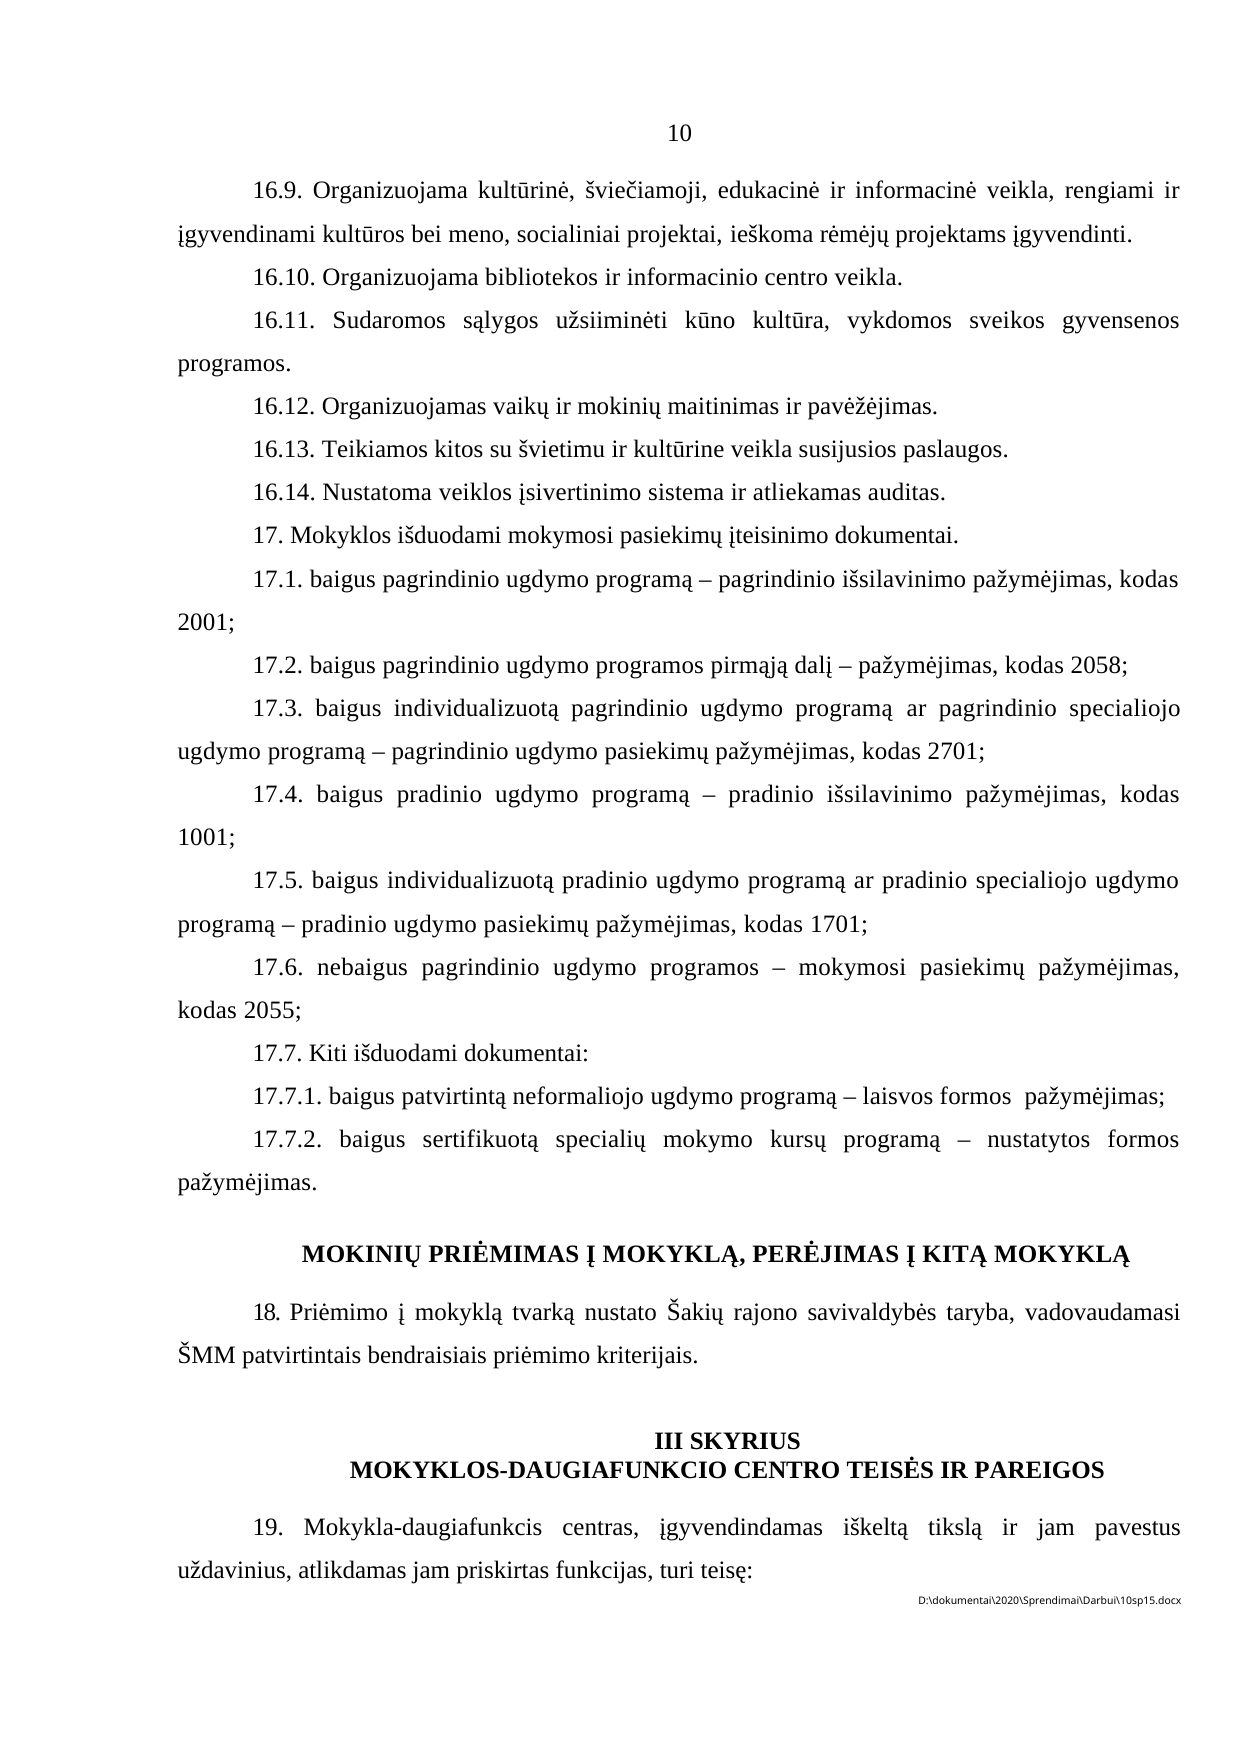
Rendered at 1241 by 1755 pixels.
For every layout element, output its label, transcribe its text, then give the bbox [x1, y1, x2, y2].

text III SKYRIUS [177, 1426, 1181, 1455]
text 18. Priėmimo į mokyklą tvarką nustato Šakių rajono savivaldybės taryba, vadovaudamasi ŠMM patvirtintais bendraisiais priėmimo kriterijais. [177, 1297, 1181, 1369]
text MOKINIŲ PRIĖMIMAS Į MOKYKLĄ, PERĖJIMAS Į KITĄ MOKYKLĄ [177, 1239, 1181, 1268]
text 16.11. Sudaromos sąlygos užsiiminėti kūno kultūra, vykdomos sveikos gyvensenos programos. [177, 305, 1181, 377]
text 17.3. baigus individualizuotą pagrindinio ugdymo programą ar pagrindinio specialiojo ugdymo programą – pagrindinio ugdymo pasiekimų pažymėjimas, kodas 2701; [177, 693, 1181, 765]
text 19. Mokykla-daugiafunkcis centras, įgyvendindamas iškeltą tikslą ir jam pavestus uždavinius, atlikdamas jam priskirtas funkcijas, turi teisę: [177, 1512, 1181, 1584]
text 16.12. Organizuojamas vaikų ir mokinių maitinimas ir pavėžėjimas. [177, 391, 1181, 420]
text 17.7.2. baigus sertifikuotą specialių mokymo kursų programą – nustatytos formos pažymėjimas. [177, 1124, 1181, 1196]
text 17.1. baigus pagrindinio ugdymo programą – pagrindinio išsilavinimo pažymėjimas, kodas 2001; [177, 564, 1181, 636]
text 17.7.1. baigus patvirtintą neformaliojo ugdymo programą – laisvos formos pažymėjimas; [177, 1081, 1181, 1110]
text 17.5. baigus individualizuotą pradinio ugdymo programą ar pradinio specialiojo ugdymo programą – pradinio ugdymo pasiekimų pažymėjimas, kodas 1701; [177, 866, 1181, 937]
text MOKYKLOS-DAUGIAFUNKCIO CENTRO TEISĖS IR PAREIGOS [177, 1455, 1181, 1484]
text 17.2. baigus pagrindinio ugdymo programos pirmąją dalį – pažymėjimas, kodas 2058; [252, 650, 1181, 679]
text 16.14. Nustatoma veiklos įsivertinimo sistema ir atliekamas auditas. [177, 477, 1181, 506]
text 17. Mokyklos išduodami mokymosi pasiekimų įteisinimo dokumentai. [252, 521, 1181, 549]
text 17.6. nebaigus pagrindinio ugdymo programos – mokymosi pasiekimų pažymėjimas, kodas 2055; [177, 952, 1181, 1024]
text 16.9. Organizuojama kultūrinė, šviečiamoji, edukacinė ir informacinė veikla, rengiami ir įgyvendinami kultūros bei meno, socialiniai projektai, ieškoma rėmėjų projektams įgyvendinti. [177, 176, 1181, 247]
text 17.7. Kiti išduodami dokumentai: [177, 1038, 1181, 1067]
text 16.10. Organizuojama bibliotekos ir informacinio centro veikla. [177, 262, 1181, 291]
text 17.4. baigus pradinio ugdymo programą – pradinio išsilavinimo pažymėjimas, kodas 1001; [177, 779, 1181, 851]
text 16.13. Teikiamos kitos su švietimu ir kultūrine veikla susijusios paslaugos. [177, 434, 1181, 463]
